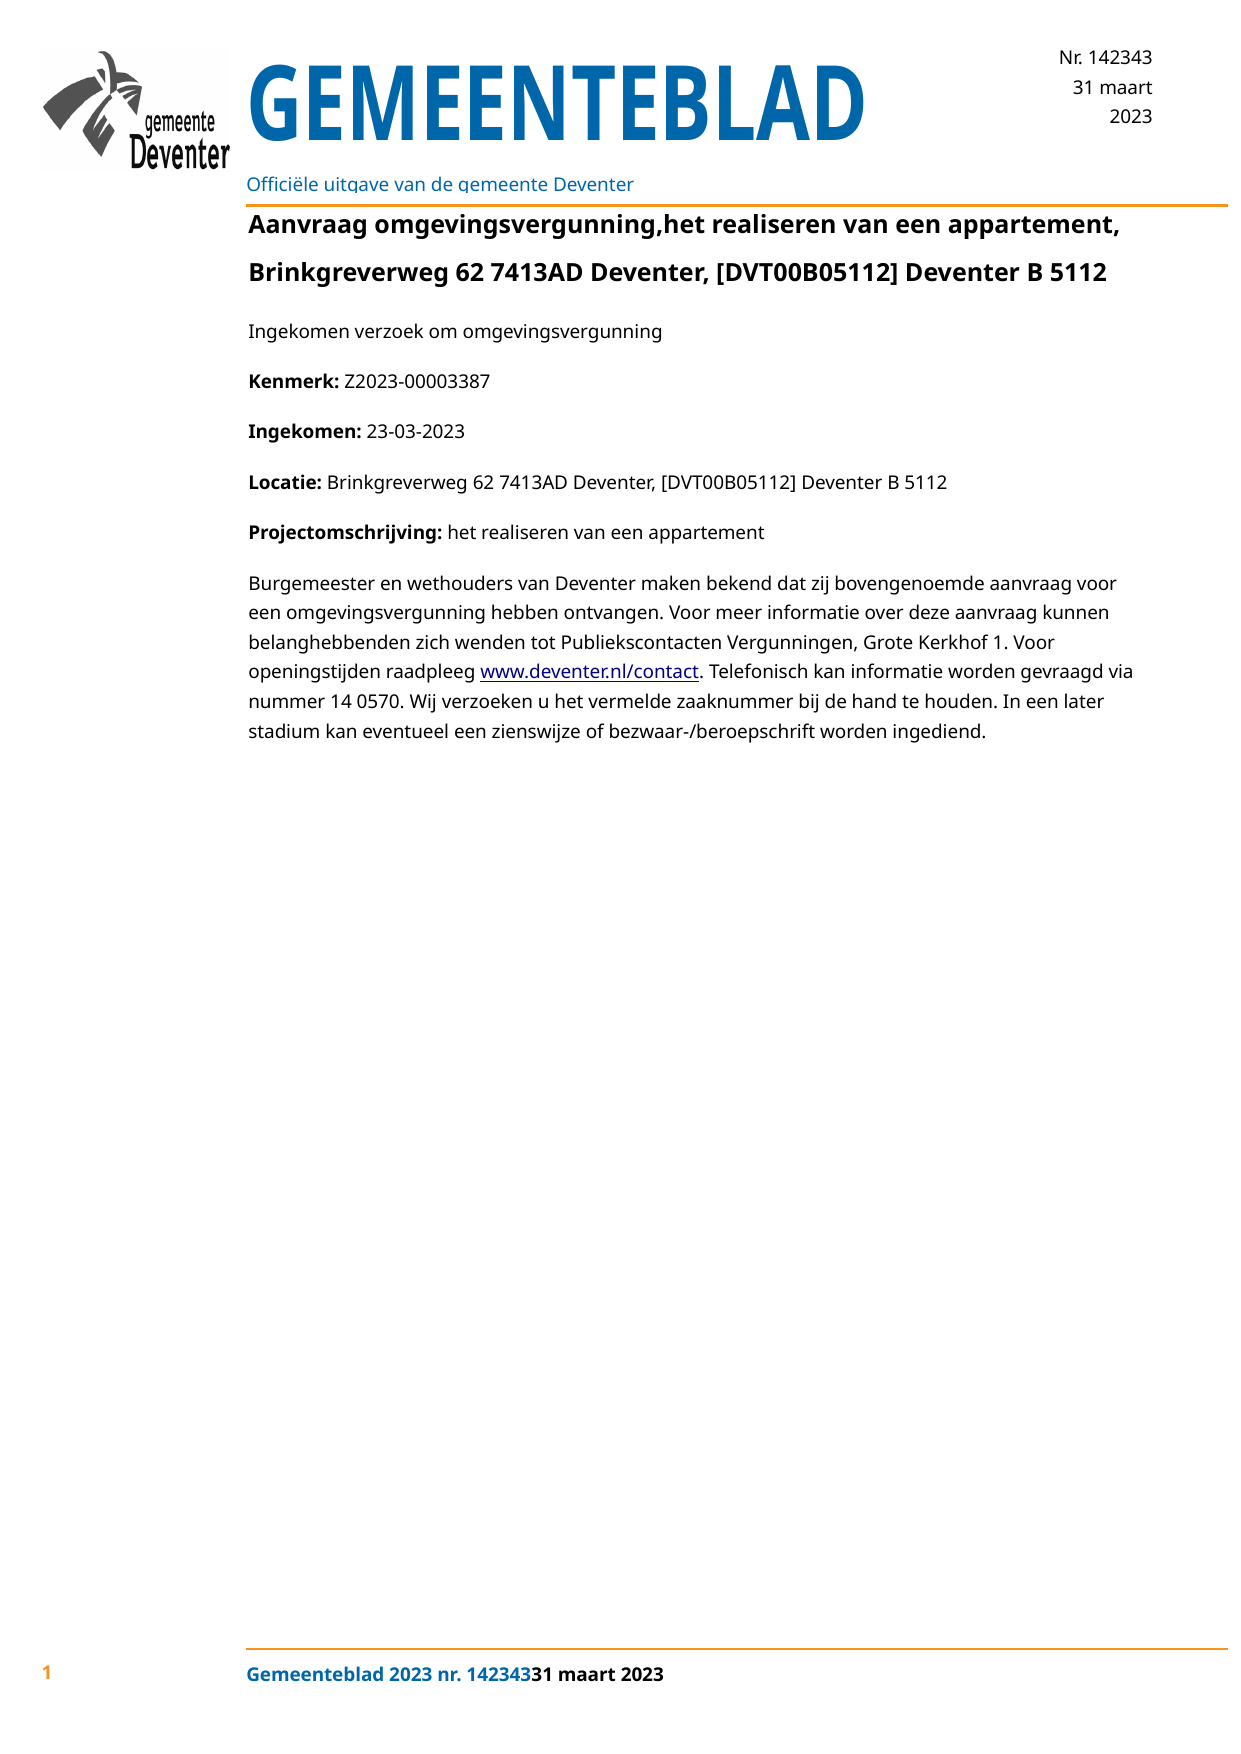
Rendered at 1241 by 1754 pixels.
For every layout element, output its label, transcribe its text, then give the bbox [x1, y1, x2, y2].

text Kenmerk: Z2023-00003387 [248, 368, 1152, 394]
text Locatie: Brinkgreverweg 62 7413AD Deventer, [DVT00B05112] Deventer B 5112 [248, 469, 1152, 495]
picture [41, 47, 231, 172]
text Projectomschrijving: het realiseren van een appartement [248, 519, 1152, 545]
text Burgemeester en wethouders van Deventer maken bekend dat zij bovengenoemde aanvraag voor een omgevingsvergunning hebben ontvangen. Voor meer informatie over deze aanvraag kunnen belanghebbenden zich wenden tot Publiekscontacten Vergunningen, Grote Kerkhof 1. Voor openingstijden raadpleeg www.deventer.nl/contact. Telefonisch kan informatie worden gevraagd via nummer 14 0570. Wij verzoeken u het vermelde zaaknummer bij de hand te houden. In een later stadium kan eventueel een zienswijze of bezwaar-/beroepschrift worden ingediend. [248, 570, 1152, 744]
text Aanvraag omgevingsvergunning,het realiseren van een appartement, Brinkgreverweg 62 7413AD Deventer, [DVT00B05112] Deventer B 5112 [248, 207, 1152, 288]
text Ingekomen: 23-03-2023 [248, 419, 1152, 444]
text Ingekomen verzoek om omgevingsvergunning [248, 318, 1152, 344]
